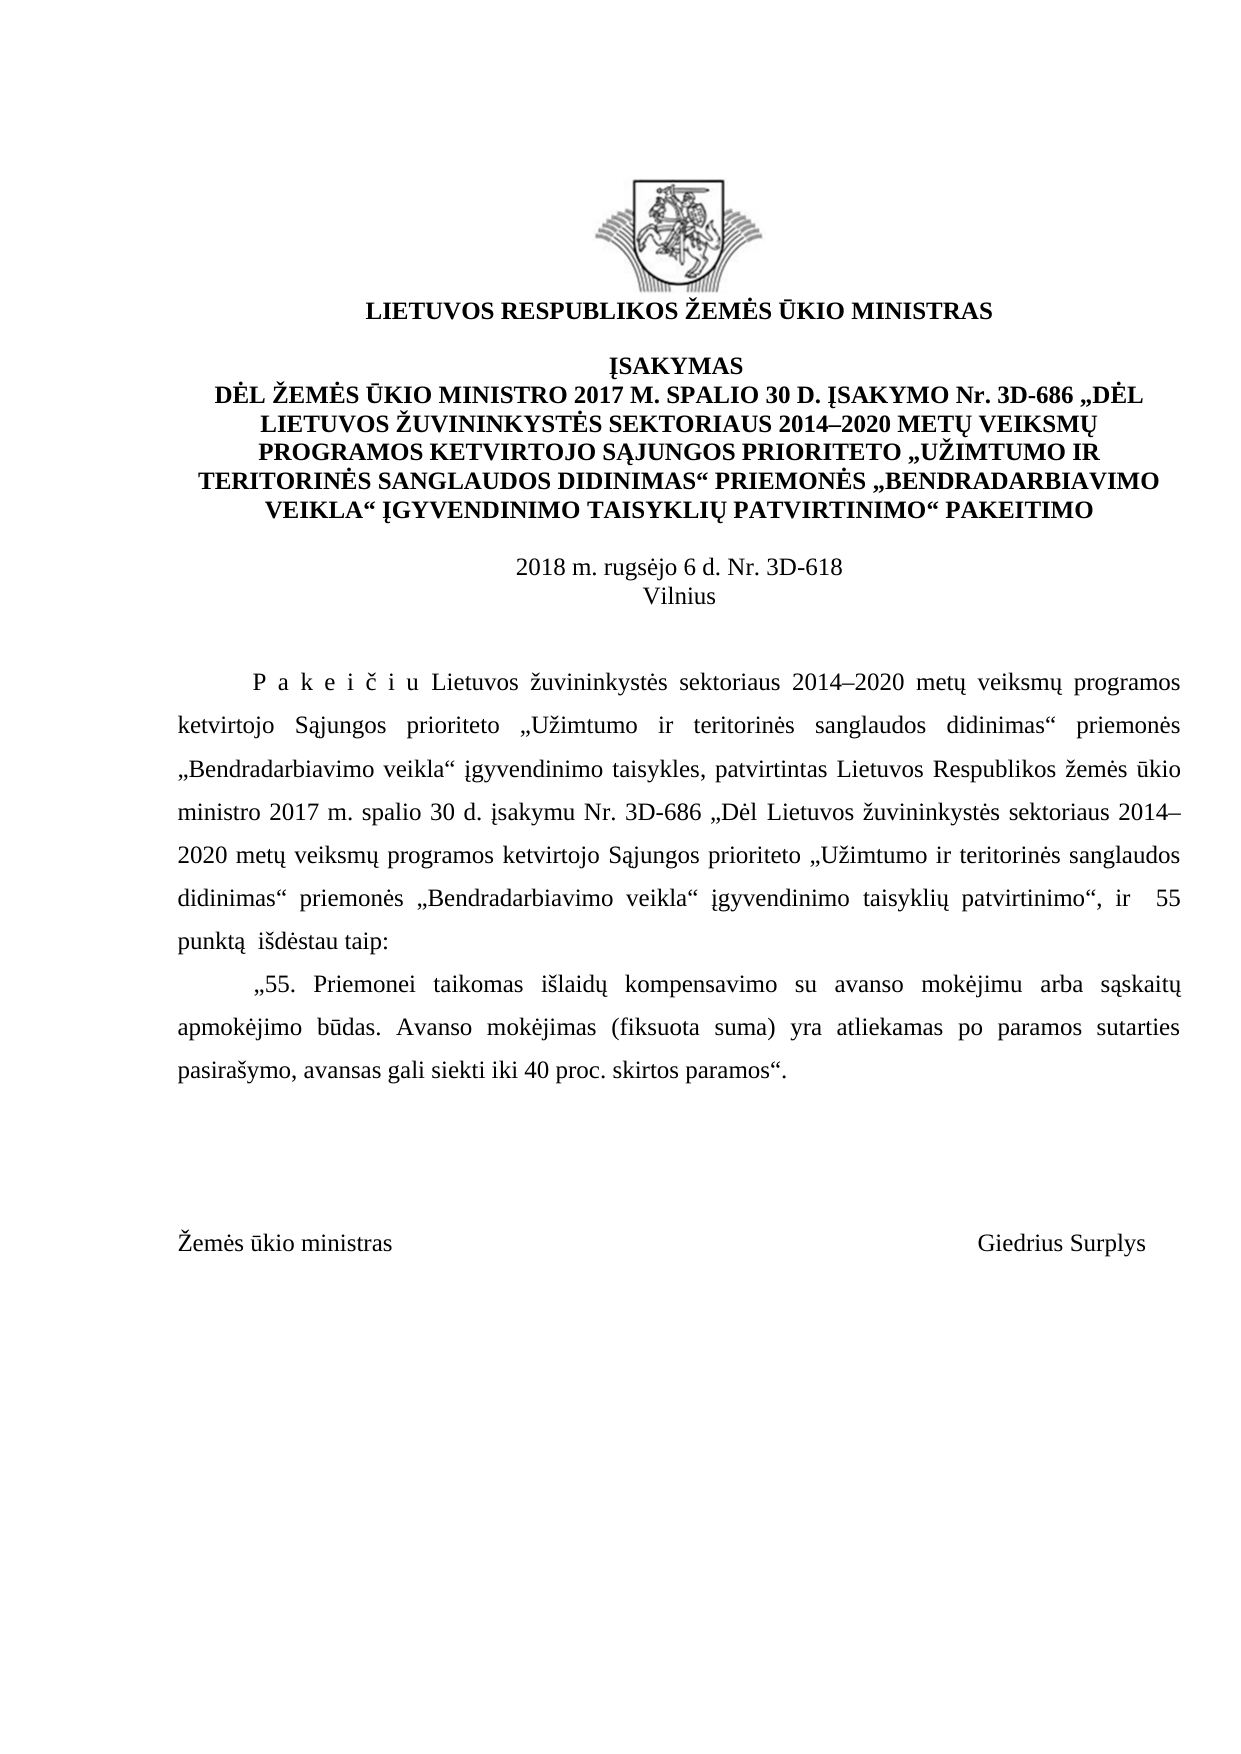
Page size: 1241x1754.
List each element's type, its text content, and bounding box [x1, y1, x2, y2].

text Žemės ūkio ministras Giedrius Surplys [177, 1228, 1181, 1257]
text LIETUVOS RESPUBLIKOS ŽEMĖS ŪKIO MINISTRAS [177, 296, 1181, 325]
text Vilnius [177, 581, 1181, 610]
text 2018 m. rugsėjo 6 d. Nr. 3D-618 [177, 552, 1181, 581]
text „55. Priemonei taikomas išlaidų kompensavimo su avanso mokėjimu arba sąskaitų apmokėjimo būdas. Avanso mokėjimas (fiksuota suma) yra atliekamas po paramos sutarties pasirašymo, avansas gali siekti iki 40 proc. skirtos paramos“. [177, 969, 1181, 1084]
text ĮSAKYMAS [177, 351, 1181, 380]
text P a k e i č i u Lietuvos žuvininkystės sektoriaus 2014–2020 metų veiksmų programos ketvirtojo Sąjungos prioriteto „Užimtumo ir teritorinės sanglaudos didinimas“ priemonės „Bendradarbiavimo veikla“ įgyvendinimo taisykles, patvirtintas Lietuvos Respublikos žemės ūkio ministro 2017 m. spalio 30 d. įsakymu Nr. 3D-686 „Dėl Lietuvos žuvininkystės sektoriaus 2014–2020 metų veiksmų programos ketvirtojo Sąjungos prioriteto „Užimtumo ir teritorinės sanglaudos didinimas“ priemonės „Bendradarbiavimo veikla“ įgyvendinimo taisyklių patvirtinimo“, ir 55 punktą išdėstau taip: [177, 667, 1181, 955]
text DĖL ŽEMĖS ŪKIO MINISTRO 2017 M. SPALIO 30 D. ĮSAKYMO Nr. 3D-686 „DĖL LIETUVOS ŽUVININKYSTĖS SEKTORIAUS 2014–2020 METŲ VEIKSMŲ PROGRAMOS KETVIRTOJO SĄJUNGOS PRIORITETO „UŽIMTUMO IR TERITORINĖS SANGLAUDOS DIDINIMAS“ PRIEMONĖS „BENDRADARBIAVIMO VEIKLA“ ĮGYVENDINIMO TAISYKLIŲ PATVIRTINIMO“ PAKEITIMO [177, 380, 1181, 524]
